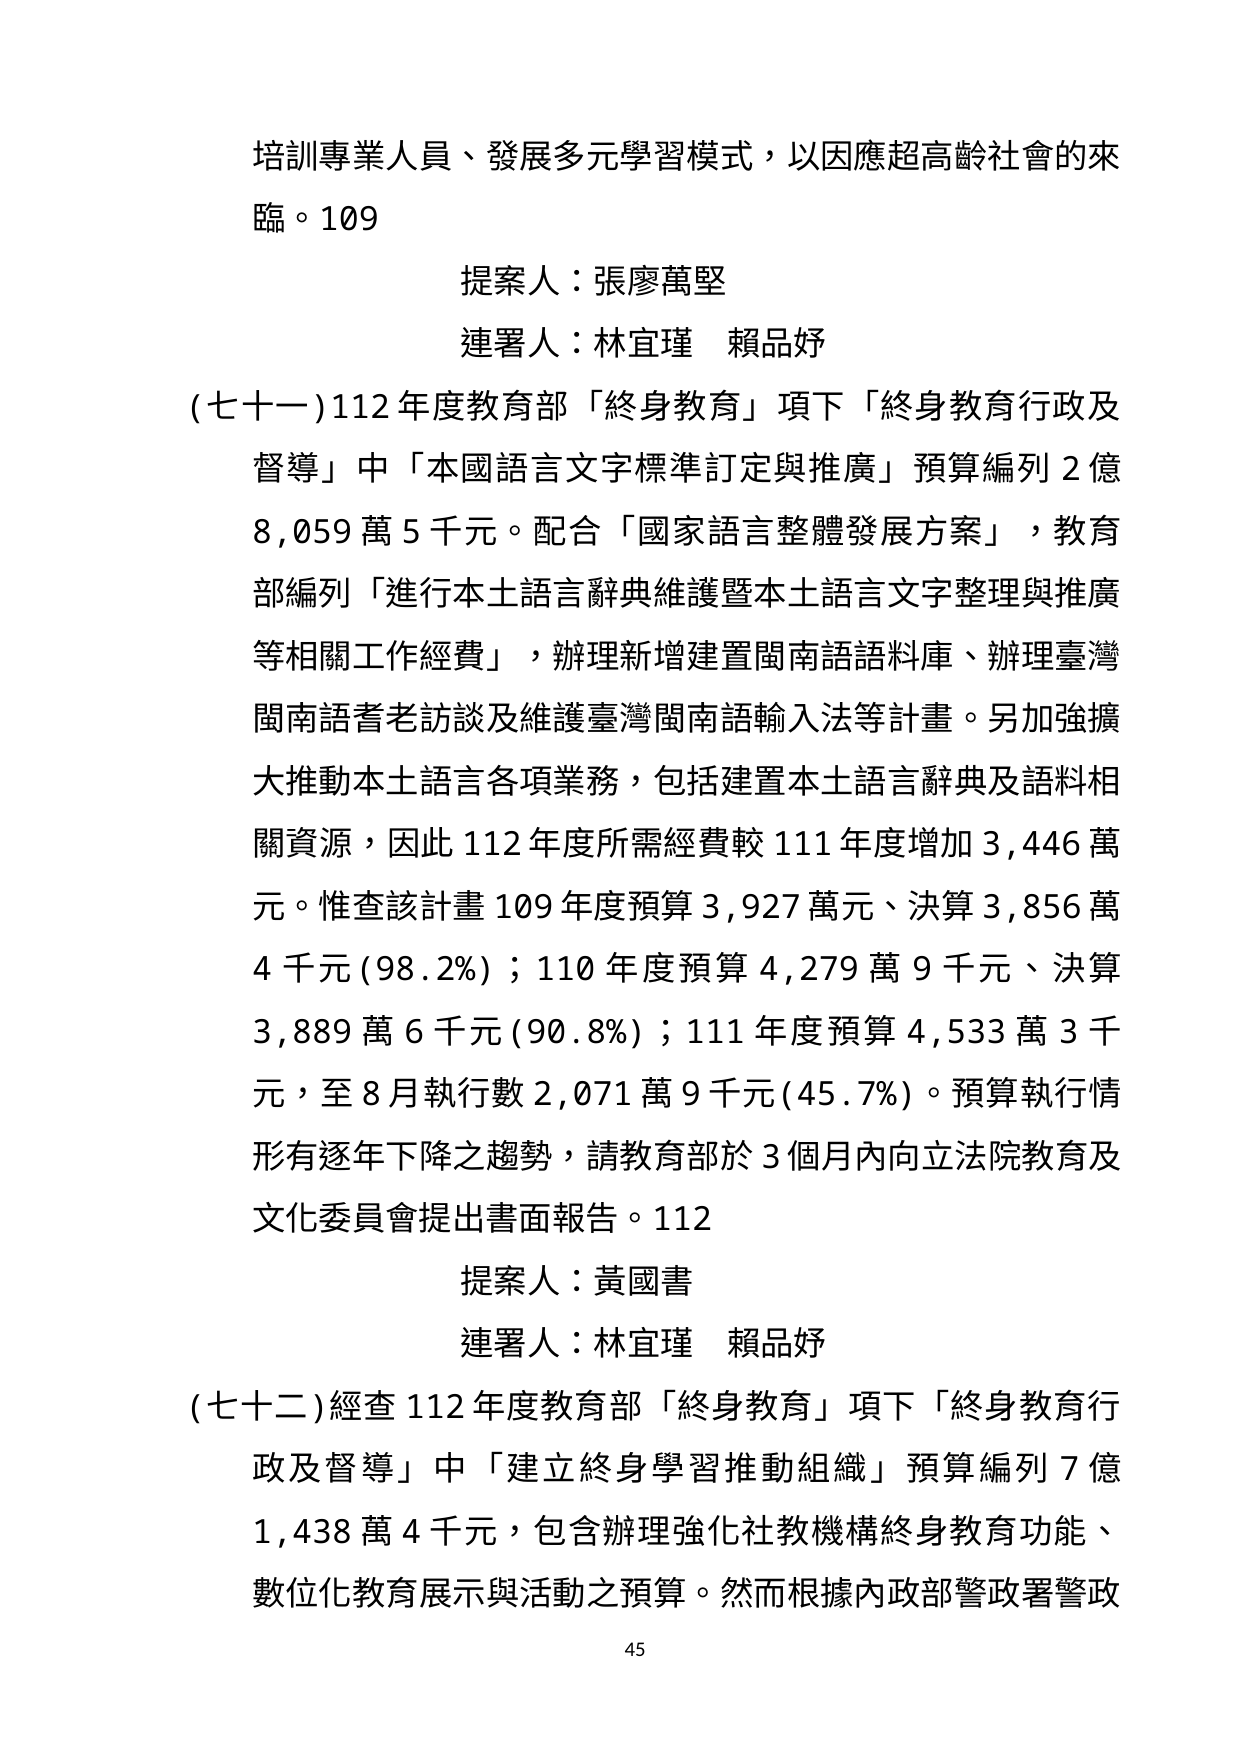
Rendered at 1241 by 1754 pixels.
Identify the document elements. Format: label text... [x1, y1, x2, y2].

text 連署人：林宜瑾 賴品妤 [460, 300, 1122, 362]
text (七十一)112年度教育部「終身教育」項下「終身教育行政及督導」中「本國語言文字標準訂定與推廣」預算編列2億8,059萬5千元。配合「國家語言整體發展方案」，教育部編列「進行本土語言辭典維護暨本土語言文字整理與推廣等相關工作經費」，辦理新增建置閩南語語料庫、辦理臺灣閩南語耆老訪談及維護臺灣閩南語輸入法等計畫。另加強擴大推動本土語言各項業務，包括建置本土語言辭典及語料相關資源，因此112年度所需經費較111年度增加3,446萬元。惟查該計畫109年度預算3,927萬元、決算3,856萬4千元(98.2%)；110年度預算4,279萬9千元、決算3,889萬6千元(90.8%)；111年度預算4,533萬3千元，至8月執行數2,071萬9千元(45.7%)。預算執行情形有逐年下降之趨勢，請教育部於3個月內向立法院教育及文化委員會提出書面報告。112 [185, 362, 1122, 1237]
text 提案人：張廖萬堅 [460, 237, 1122, 300]
text 培訓專業人員、發展多元學習模式，以因應超高齡社會的來臨。109 [185, 112, 1122, 237]
text (七十二)經查112年度教育部「終身教育」項下「終身教育行政及督導」中「建立終身學習推動組織」預算編列7億1,438萬4千元，包含辦理強化社教機構終身教育功能、數位化教育展示與活動之預算。然而根據內政部警政署警政 [185, 1362, 1122, 1612]
text 連署人：林宜瑾 賴品妤 [460, 1300, 1122, 1362]
text 提案人：黃國書 [460, 1237, 1122, 1300]
